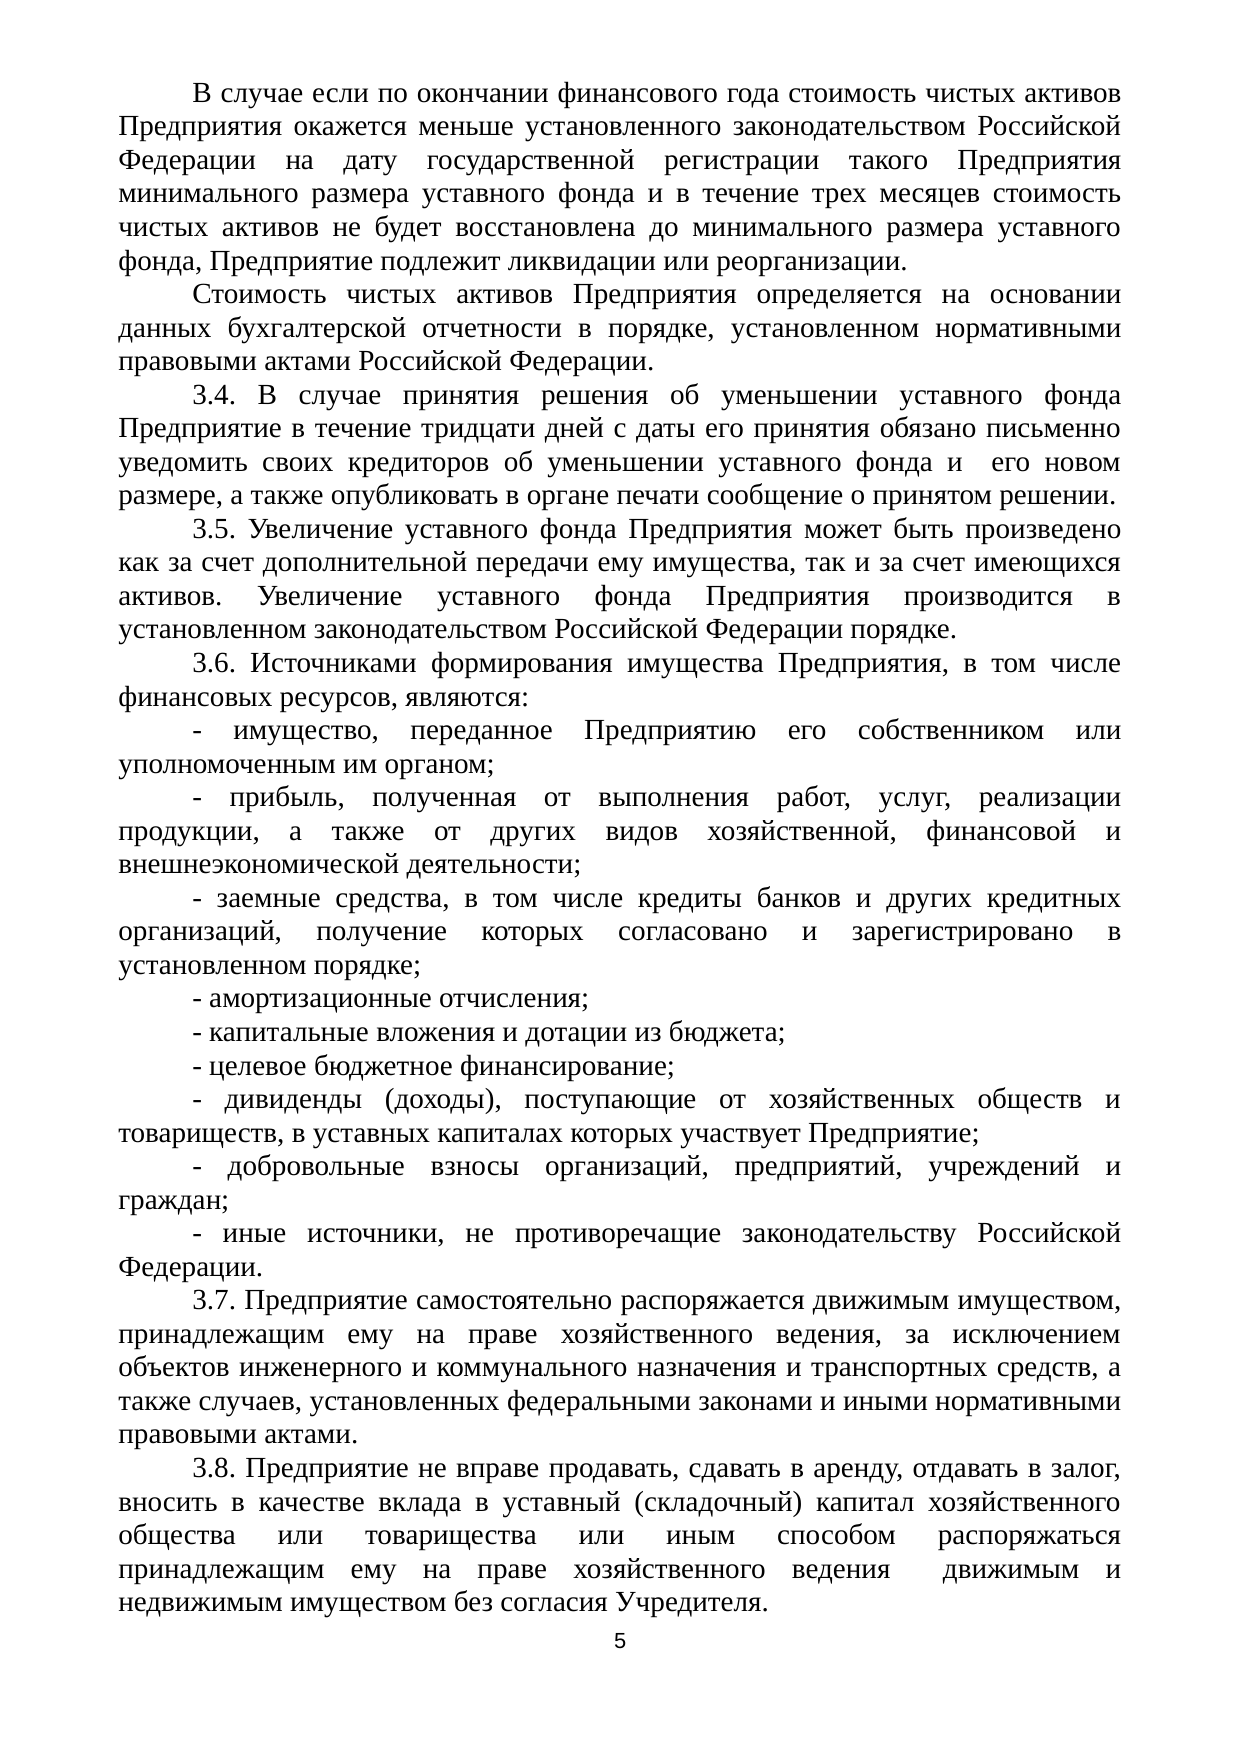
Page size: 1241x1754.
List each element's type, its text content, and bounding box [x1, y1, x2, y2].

text - добровольные взносы организаций, предприятий, учреждений и граждан; [118, 1148, 1122, 1215]
text В случае если по окончании финансового года стоимость чистых активов Предприятия окажется меньше установленного законодательством Российской Федерации на дату государственной регистрации такого Предприятия минимального размера уставного фонда и в течение трех месяцев стоимость чистых активов не будет восстановлена до минимального размера уставного фонда, Предприятие подлежит ликвидации или реорганизации. [118, 75, 1122, 276]
text - прибыль, полученная от выполнения работ, услуг, реализации продукции, а также от других видов хозяйственной, финансовой и внешнеэкономической деятельности; [118, 779, 1122, 880]
text - заемные средства, в том числе кредиты банков и других кредитных организаций, получение которых согласовано и зарегистрировано в установленном порядке; [118, 880, 1122, 981]
text Стоимость чистых активов Предприятия определяется на основании данных бухгалтерской отчетности в порядке, установленном нормативными правовыми актами Российской Федерации. [118, 276, 1122, 377]
text - иные источники, не противоречащие законодательству Российской Федерации. [118, 1215, 1122, 1282]
text 3.4. В случае принятия решения об уменьшении уставного фонда Предприятие в течение тридцати дней с даты его принятия обязано письменно уведомить своих кредиторов об уменьшении уставного фонда и его новом размере, а также опубликовать в органе печати сообщение о принятом решении. [118, 377, 1122, 511]
text - целевое бюджетное финансирование; [118, 1048, 1122, 1081]
text 3.6. Источниками формирования имущества Предприятия, в том числе финансовых ресурсов, являются: [118, 645, 1122, 712]
text 3.5. Увеличение уставного фонда Предприятия может быть произведено как за счет дополнительной передачи ему имущества, так и за счет имеющихся активов. Увеличение уставного фонда Предприятия производится в установленном законодательством Российской Федерации порядке. [118, 511, 1122, 645]
text 3.8. Предприятие не вправе продавать, сдавать в аренду, отдавать в залог, вносить в качестве вклада в уставный (складочный) капитал хозяйственного общества или товарищества или иным способом распоряжаться принадлежащим ему на праве хозяйственного ведения движимым и недвижимым имуществом без согласия Учредителя. [118, 1450, 1122, 1618]
text 3.7. Предприятие самостоятельно распоряжается движимым имуществом, принадлежащим ему на праве хозяйственного ведения, за исключением объектов инженерного и коммунального назначения и транспортных средств, а также случаев, установленных федеральными законами и иными нормативными правовыми актами. [118, 1282, 1122, 1450]
text - имущество, переданное Предприятию его собственником или уполномоченным им органом; [118, 712, 1122, 779]
text - амортизационные отчисления; [118, 981, 1122, 1014]
text - капитальные вложения и дотации из бюджета; [118, 1014, 1122, 1048]
text - дивиденды (доходы), поступающие от хозяйственных обществ и товариществ, в уставных капиталах которых участвует Предприятие; [118, 1081, 1122, 1148]
